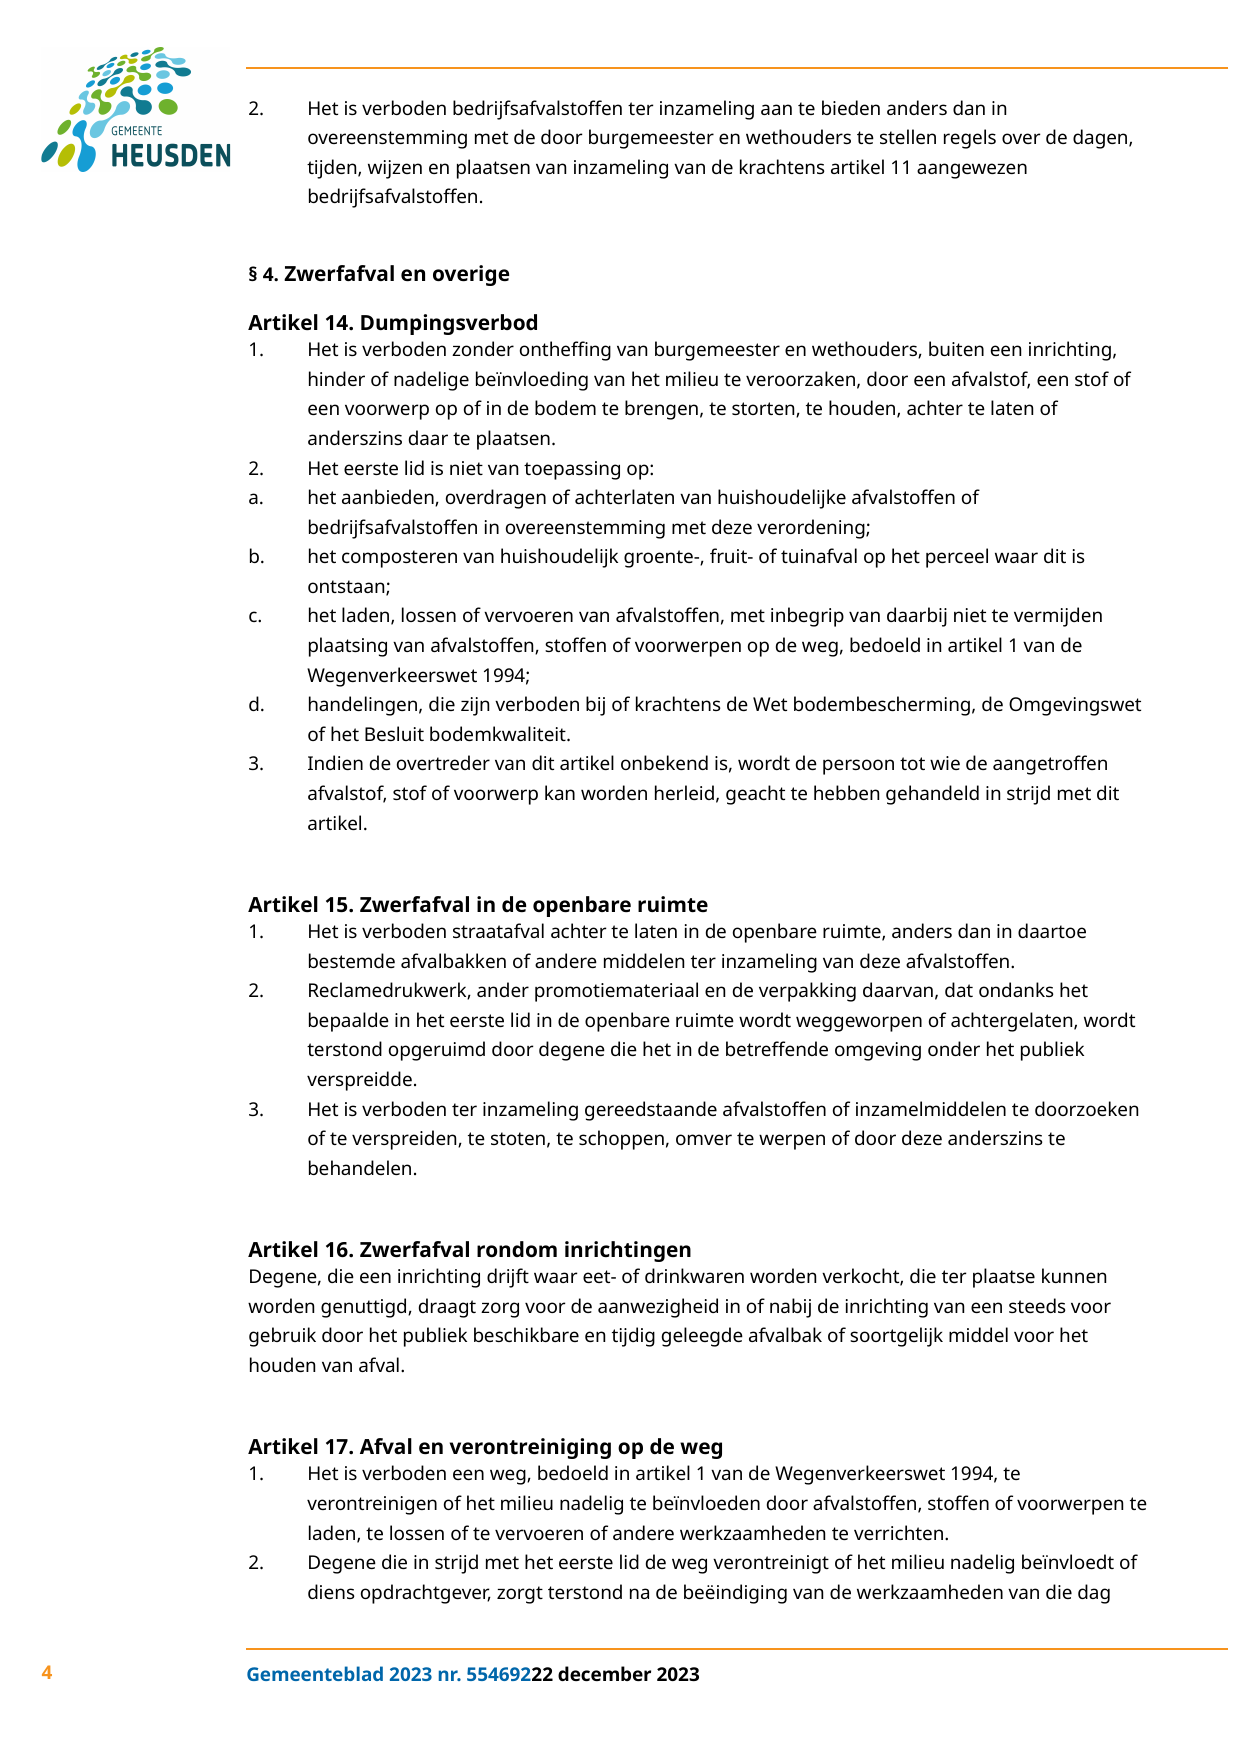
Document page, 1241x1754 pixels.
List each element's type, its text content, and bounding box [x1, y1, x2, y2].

text § 4. Zwerfafval en overige [248, 259, 1152, 287]
text Artikel 14. Dumpingsverbod [248, 308, 1152, 336]
list Reclamedrukwerk, ander promotiemateriaal en de verpakking daarvan, dat ondanks het bepaalde in het eerste lid in de openbare ruimte wordt weggeworpen of achtergelaten, wordt terstond opgeruimd door degene die het in de betreffende omgeving onder het publiek verspreidde. [248, 977, 1152, 1092]
list Het is verboden bedrijfsafvalstoffen ter inzameling aan te bieden anders dan in overeenstemming met de door burgemeester en wethouders te stellen regels over de dagen, tijden, wijzen en plaatsen van inzameling van de krachtens artikel 11 aangewezen bedrijfsafvalstoffen. [248, 95, 1152, 209]
text Artikel 16. Zwerfafval rondom inrichtingen [248, 1235, 1152, 1263]
list Het is verboden straatafval achter te laten in de openbare ruimte, anders dan in daartoe bestemde afvalbakken of andere middelen ter inzameling van deze afvalstoffen. [248, 918, 1152, 973]
picture [41, 47, 231, 172]
text Artikel 15. Zwerfafval in de openbare ruimte [248, 890, 1152, 918]
list Indien de overtreder van dit artikel onbekend is, wordt de persoon tot wie de aangetroffen afvalstof, stof of voorwerp kan worden herleid, geacht te hebben gehandeld in strijd met dit artikel. [248, 751, 1152, 836]
list Het is verboden ter inzameling gereedstaande afvalstoffen of inzamelmiddelen te doorzoeken of te verspreiden, te stoten, te schoppen, omver te werpen of door deze anderszins te behandelen. [248, 1096, 1152, 1181]
list Degene die in strijd met het eerste lid de weg verontreinigt of het milieu nadelig beïnvloedt of diens opdrachtgever, zorgt terstond na de beëindiging van de werkzaamheden van die dag [248, 1549, 1152, 1604]
text Artikel 17. Afval en verontreiniging op de weg [248, 1432, 1152, 1461]
list het composteren van huishoudelijk groente-, fruit- of tuinafval op het perceel waar dit is ontstaan; [248, 543, 1152, 599]
list Het is verboden een weg, bedoeld in artikel 1 van de Wegenverkeerswet 1994, te verontreinigen of het milieu nadelig te beïnvloeden door afvalstoffen, stoffen of voorwerpen te laden, te lossen of te vervoeren of andere werkzaamheden te verrichten. [248, 1461, 1152, 1545]
text Degene, die een inrichting drijft waar eet- of drinkwaren worden verkocht, die ter plaatse kunnen worden genuttigd, draagt zorg voor de aanwezigheid in of nabij de inrichting van een steeds voor gebruik door het publiek beschikbare en tijdig geleegde afvalbak of soortgelijk middel voor het houden van afval. [248, 1263, 1152, 1378]
list het laden, lossen of vervoeren van afvalstoffen, met inbegrip van daarbij niet te vermijden plaatsing van afvalstoffen, stoffen of voorwerpen op de weg, bedoeld in artikel 1 van de Wegenverkeerswet 1994; [248, 603, 1152, 688]
list Het eerste lid is niet van toepassing op: [248, 455, 1152, 481]
list het aanbieden, overdragen of achterlaten van huishoudelijke afvalstoffen of bedrijfsafvalstoffen in overeenstemming met deze verordening; [248, 484, 1152, 540]
list Het is verboden zonder ontheffing van burgemeester en wethouders, buiten een inrichting, hinder of nadelige beïnvloeding van het milieu te veroorzaken, door een afvalstof, een stof of een voorwerp op of in de bodem te brengen, te storten, te houden, achter te laten of anderszins daar te plaatsen. [248, 336, 1152, 451]
list handelingen, die zijn verboden bij of krachtens de Wet bodembescherming, de Omgevingswet of het Besluit bodemkwaliteit. [248, 691, 1152, 747]
